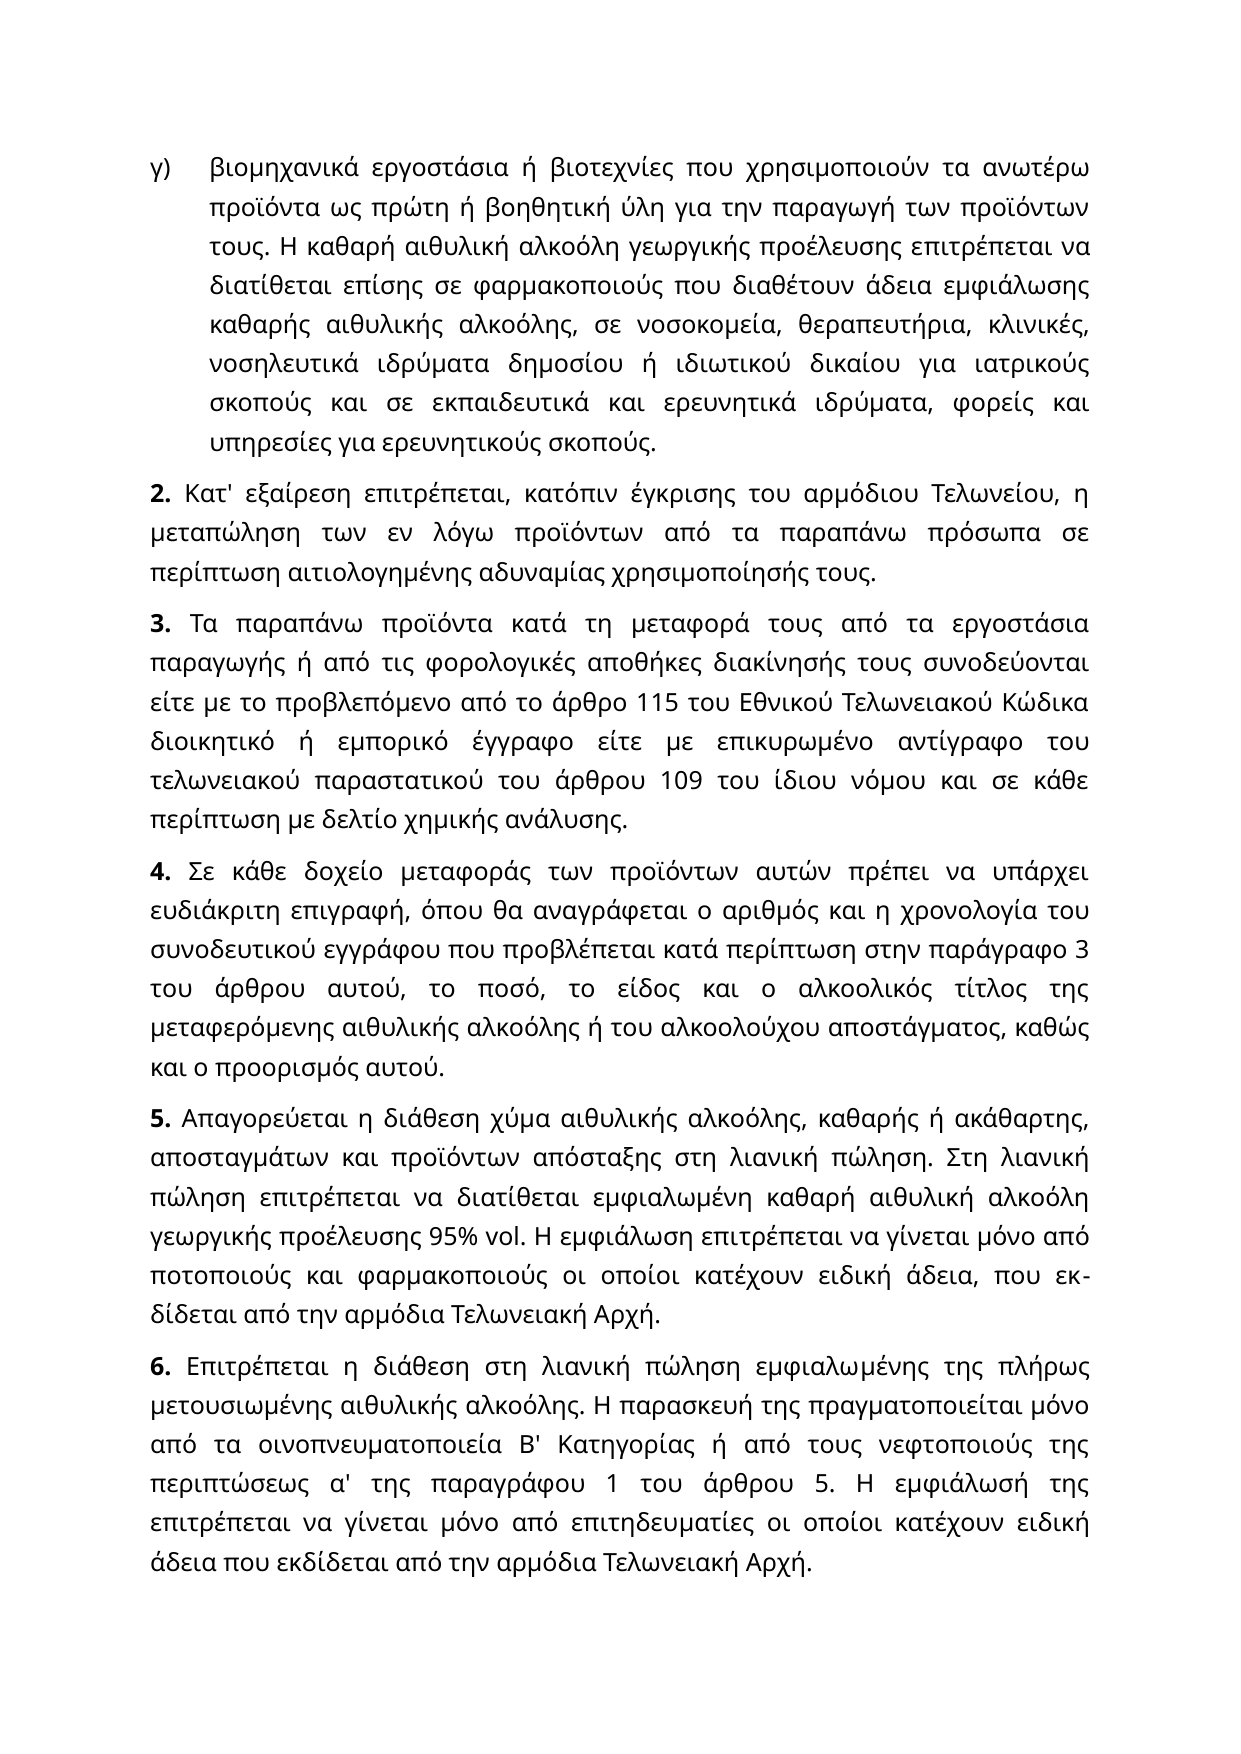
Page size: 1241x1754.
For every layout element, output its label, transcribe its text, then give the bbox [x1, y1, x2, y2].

text 4. Σε κάθε δοχείο μεταφοράς των προϊόντων αυτών πρέπει να υπάρχει ευδιάκριτη επιγραφή, όπου θα ανα­γράφεται ο αριθμός και η χρονολογία του συνοδευτικού εγγράφου που προβλέπεται κατά περίπτωση στην παράγραφο 3 του άρθρου αυτού, το ποσό, το είδος και ο αλκοολικός τίτλος της μεταφερόμενης αιθυλικής αλκοόλης ή του αλκοολούχου αποστάγματος, καθώς και ο προορι­σμός αυτού. [150, 853, 1090, 1083]
text 2. Κατ' εξαίρεση επιτρέπεται, κατόπιν έγκρισης του αρμόδιου Τελωνείου, η μεταπώληση των εν λόγω προϊόντων από τα παραπάνω πρόσωπα σε περίπτωση αιτιολογημένης αδυναμίας χρησιμοποίησής τους. [150, 476, 1090, 588]
text 5. Απαγορεύεται η διάθεση χύμα αιθυλικής αλκοόλης, καθαρής ή ακάθαρτης, αποσταγμάτων και προϊόντων απόσταξης στη λιανική πώληση. Στη λιανική πώληση επιτρέπεται να διατίθεται εμφιαλωμένη καθαρή αιθυλική αλκοόλη γεωργικής προέλευσης 95% vol. Η εμφιάλωση επι­τρέπεται να γίνεται μόνο από ποτοποιούς και φαρμακοποιούς οι οποίοι κατέχουν ειδική άδεια, που εκ­δίδεται από την αρμόδια Τελωνειακή Αρχή. [150, 1101, 1090, 1331]
text 3. Τα παραπάνω προϊόντα κατά τη μεταφορά τους από τα εργοστάσια παραγωγής ή από τις φορολογικές αποθήκες διακίνησής τους συνοδεύονται είτε με το προβλεπόμενο από το άρθρο 115 του Εθνικού Τελωνειακού Κώδικα διοικητικό ή εμπορικό έγγραφο είτε με επικυρωμένο αντίγραφο του τελωνειακού παραστατικού του άρθρου 109 του ίδιου νόμου και σε κάθε περίπτωση με δελτίο χημικής ανάλυσης. [150, 606, 1090, 836]
text 6. Επιτρέπεται η διάθεση στη λιανική πώληση εμφιαλω­μένης της πλήρως μετουσιωμένης αιθυλικής αλκοόλης. Η παρασκευή της πραγματοποιείται μόνο από τα οινοπνευματοποιεία Β' Κατηγορίας ή από τους νεφτοποιούς της περιπτώσεως α' της παραγράφου 1 του άρθρου 5. Η εμφιάλωσή της επιτρέπεται να γίνεται μόνο από επιτηδευ­ματίες οι οποίοι κατέχουν ειδική άδεια που εκδίδεται από την αρμόδια Τελωνειακή Αρχή. [150, 1348, 1090, 1578]
list γ) βιομηχανικά εργοστάσια ή βιοτεχνίες που χρησιμοποιούν τα ανωτέρω προϊόντα ως πρώτη ή βοηθητική ύλη για την παραγωγή των προϊόντων τους. Η καθαρή αιθυλική αλκοόλη γεωργικής προέλευσης ε­πιτρέπεται να διατίθεται επίσης σε φαρμακοποιούς που διαθέτουν άδεια εμφιάλωσης καθαρής αιθυλικής αλκοόλης, σε νοσοκομεία, θεραπευτήρια, κλινικές, νοσηλευτικά ιδρύματα δημοσίου ή ιδιωτικού δικαίου για ιατρικούς σκοπούς και σε εκπαιδευτικά και ερευνητικά ιδρύματα, φορείς και υπηρεσίες για ερευνητικούς σκοπούς. [150, 150, 1090, 458]
